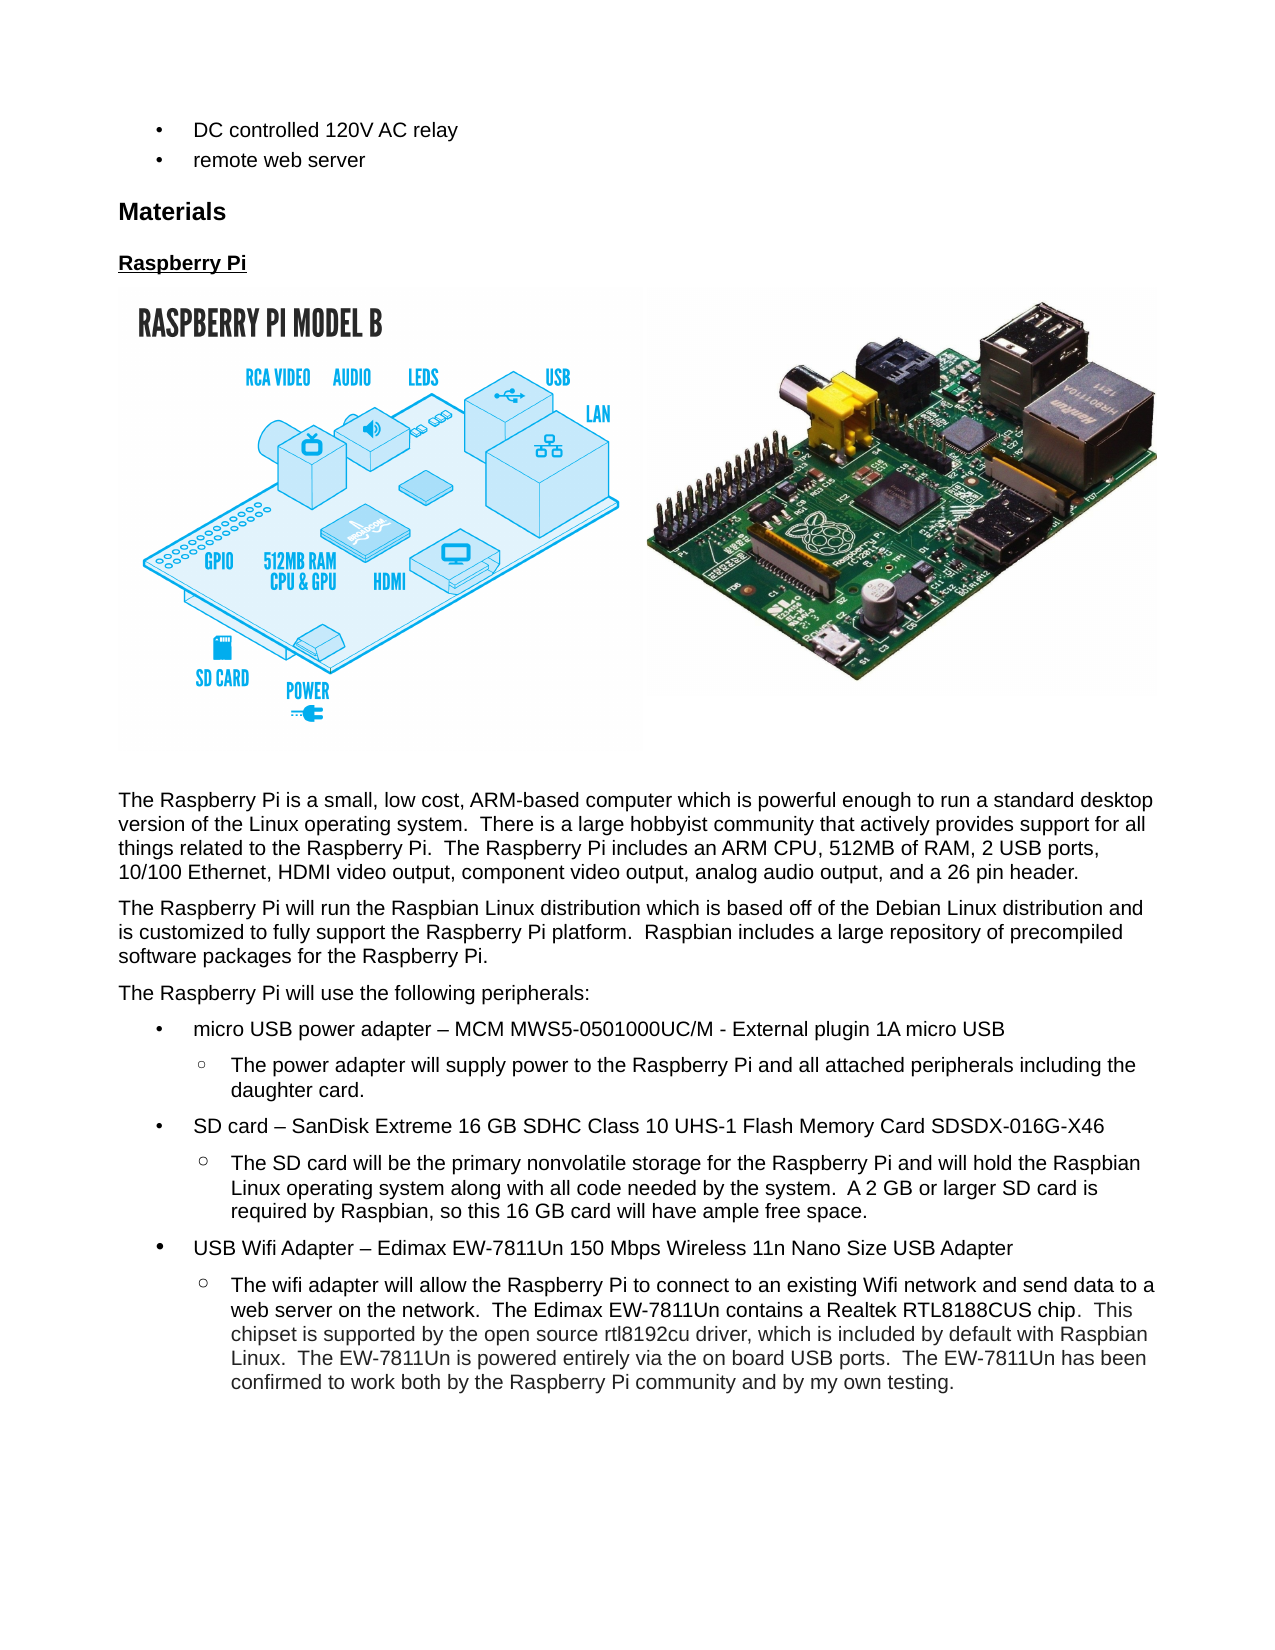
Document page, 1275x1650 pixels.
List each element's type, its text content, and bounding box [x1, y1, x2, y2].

picture [118, 287, 644, 751]
text The Raspberry Pi will run the Raspbian Linux distribution which is based off of the Debian Linux distribution and is customized to fully support the Raspberry Pi platform. Raspbian includes a large repository of precompiled software packages for the Raspberry Pi. [118, 896, 1157, 968]
subtitle Raspberry Pi [118, 251, 1157, 275]
list The power adapter will supply power to the Raspberry Pi and all attached peripherals including the daughter card. [193, 1053, 1157, 1101]
list SD card – SanDisk Extreme 16 GB SDHC Class 10 UHS-1 Flash Memory Card SDSDX-016G-X46 [156, 1114, 1157, 1138]
list The SD card will be the primary nonvolatile storage for the Raspberry Pi and will hold the Raspbian Linux operating system along with all code needed by the system. A 2 GB or larger SD card is required by Raspbian, so this 16 GB card will have ample free space. [193, 1150, 1157, 1223]
text The Raspberry Pi will use the following peripherals: [118, 980, 1157, 1004]
list DC controlled 120V AC relay [156, 118, 1157, 142]
list The wifi adapter will allow the Raspberry Pi to connect to an existing Wifi network and send data to a web server on the network. The Edimax EW-7811Un contains a Realtek RTL8188CUS chip. This chipset is supported by the open source rtl8192cu driver, which is included by default with Raspbian Linux. The EW-7811Un is powered entirely via the on board USB ports. The EW-7811Un has been confirmed to work both by the Raspberry Pi community and by my own testing. [193, 1273, 1157, 1394]
list USB Wifi Adapter – Edimax EW-7811Un 150 Mbps Wireless 11n Nano Size USB Adapter [156, 1236, 1157, 1261]
text The Raspberry Pi is a small, low cost, ARM-based computer which is powerful enough to run a standard desktop version of the Linux operating system. There is a large hobbyist community that actively provides support for all things related to the Raspberry Pi. The Raspberry Pi includes an ARM CPU, 512MB of RAM, 2 USB ports, 10/100 Ethernet, HDMI video output, component video output, analog audio output, and a 26 pin header. [118, 788, 1157, 883]
picture [646, 287, 1157, 696]
list micro USB power adapter – MCM MWS5-0501000UC/M - External plugin 1A micro USB [156, 1017, 1157, 1041]
subtitle Materials [118, 197, 1157, 226]
list remote web server [156, 148, 1157, 172]
